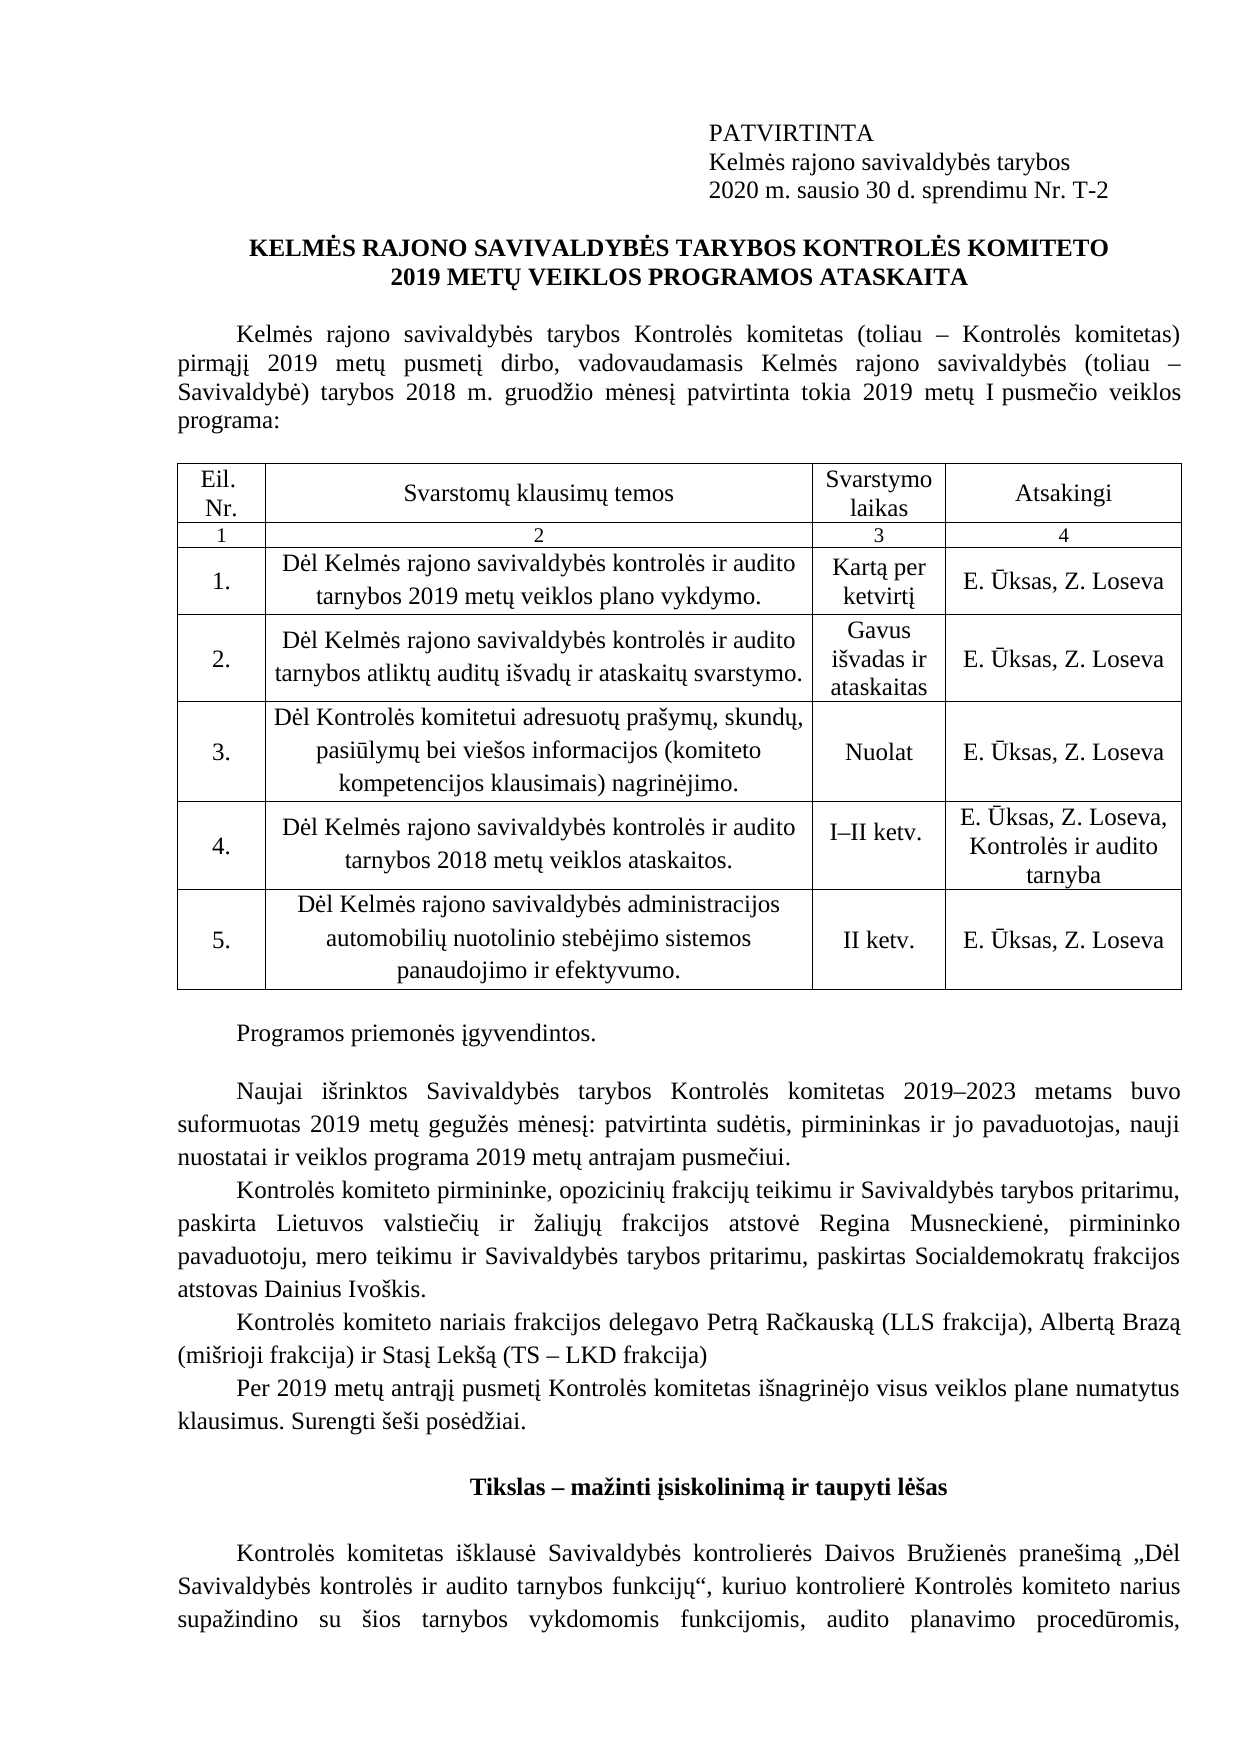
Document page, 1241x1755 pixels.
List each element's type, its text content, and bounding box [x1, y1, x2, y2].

table_cell Gavus išvadas ir ataskaitas [813, 615, 945, 701]
text Kontrolės komitetas išklausė Savivaldybės kontrolierės Daivos Bružienės pranešimą „Dėl Savivaldybės kontrolės ir audito tarnybos funkcijų“, kuriuo kontrolierė Kontrolės komiteto narius supažindino su šios tarnybos vykdomomis funkcijomis, audito planavimo procedūromis, [177, 1538, 1181, 1633]
text Kelmės rajono savivaldybės tarybos Kontrolės komitetas (toliau – Kontrolės komitetas) pirmąjį 2019 metų pusmetį dirbo, vadovaudamasis Kelmės rajono savivaldybės (toliau – Savivaldybė) tarybos 2018 m. gruodžio mėnesį patvirtinta tokia 2019 metų I pusmečio veiklos programa: [177, 319, 1181, 434]
text Kelmės rajono savivaldybės tarybos [709, 147, 1181, 176]
table_cell E. Ūksas, Z. Loseva [946, 702, 1181, 801]
table_header Svarstymo laikas [813, 464, 945, 522]
table_cell 2 [266, 523, 812, 547]
text PATVIRTINTA [709, 118, 1181, 147]
table_header Eil. Nr. [178, 464, 265, 522]
text Per 2019 metų antrąjį pusmetį Kontrolės komitetas išnagrinėjo visus veiklos plane numatytus klausimus. Surengti šeši posėdžiai. [177, 1373, 1181, 1435]
table_cell I–II ketv. [813, 802, 945, 888]
table_cell Kartą per ketvirtį [813, 548, 945, 614]
table_cell 4 [946, 523, 1181, 547]
table_cell Dėl Kelmės rajono savivaldybės kontrolės ir audito tarnybos 2019 metų veiklos plano vykdymo. [266, 548, 812, 614]
table_cell Dėl Kelmės rajono savivaldybės administracijos automobilių nuotolinio stebėjimo sistemos panaudojimo ir efektyvumo. [266, 890, 812, 989]
table_cell 5. [178, 890, 265, 989]
text Kontrolės komiteto nariais frakcijos delegavo Petrą Račkauską (LLS frakcija), Albertą Brazą (mišrioji frakcija) ir Stasį Lekšą (TS – LKD frakcija) [177, 1307, 1181, 1369]
table_cell Dėl Kelmės rajono savivaldybės kontrolės ir audito tarnybos atliktų auditų išvadų ir ataskaitų svarstymo. [266, 615, 812, 701]
text Naujai išrinktos Savivaldybės tarybos Kontrolės komitetas 2019–2023 metams buvo suformuotas 2019 metų gegužės mėnesį: patvirtinta sudėtis, pirmininkas ir jo pavaduotojas, nauji nuostatai ir veiklos programa 2019 metų antrajam pusmečiui. [177, 1076, 1181, 1171]
table_cell E. Ūksas, Z. Loseva [946, 548, 1181, 614]
table_cell 3 [813, 523, 945, 547]
text Programos priemonės įgyvendintos. [177, 1018, 1181, 1047]
table_cell Nuolat [813, 702, 945, 801]
table_header Svarstomų klausimų temos [266, 464, 812, 522]
table_cell Dėl Kelmės rajono savivaldybės kontrolės ir audito tarnybos 2018 metų veiklos ataskaitos. [266, 802, 812, 888]
table_header Atsakingi [946, 464, 1181, 522]
text Kontrolės komiteto pirmininke, opozicinių frakcijų teikimu ir Savivaldybės tarybos pritarimu, paskirta Lietuvos valstiečių ir žaliųjų frakcijos atstovė Regina Musneckienė, pirmininko pavaduotoju, mero teikimu ir Savivaldybės tarybos pritarimu, paskirtas Socialdemokratų frakcijos atstovas Dainius Ivoškis. [177, 1175, 1181, 1303]
table_cell 4. [178, 802, 265, 888]
table_cell 2. [178, 615, 265, 701]
table_cell II ketv. [813, 890, 945, 989]
text KELMĖS RAJONO SAVIVALDYBĖS TARYBOS KONTROLĖS KOMITETO [177, 233, 1181, 262]
table_cell Dėl Kontrolės komitetui adresuotų prašymų, skundų, pasiūlymų bei viešos informacijos (komiteto kompetencijos klausimais) nagrinėjimo. [266, 702, 812, 801]
table_cell E. Ūksas, Z. Loseva, Kontrolės ir audito tarnyba [946, 802, 1181, 888]
table_cell E. Ūksas, Z. Loseva [946, 615, 1181, 701]
table_cell 1 [178, 523, 265, 547]
text Tikslas – mažinti įsiskolinimą ir taupyti lėšas [177, 1472, 1181, 1501]
table_cell E. Ūksas, Z. Loseva [946, 890, 1181, 989]
table_cell 1. [178, 548, 265, 614]
table_cell 3. [178, 702, 265, 801]
text 2019 METŲ VEIKLOS PROGRAMOS ATASKAITA [177, 262, 1181, 291]
text 2020 m. sausio 30 d. sprendimu Nr. T-2 [709, 176, 1181, 204]
